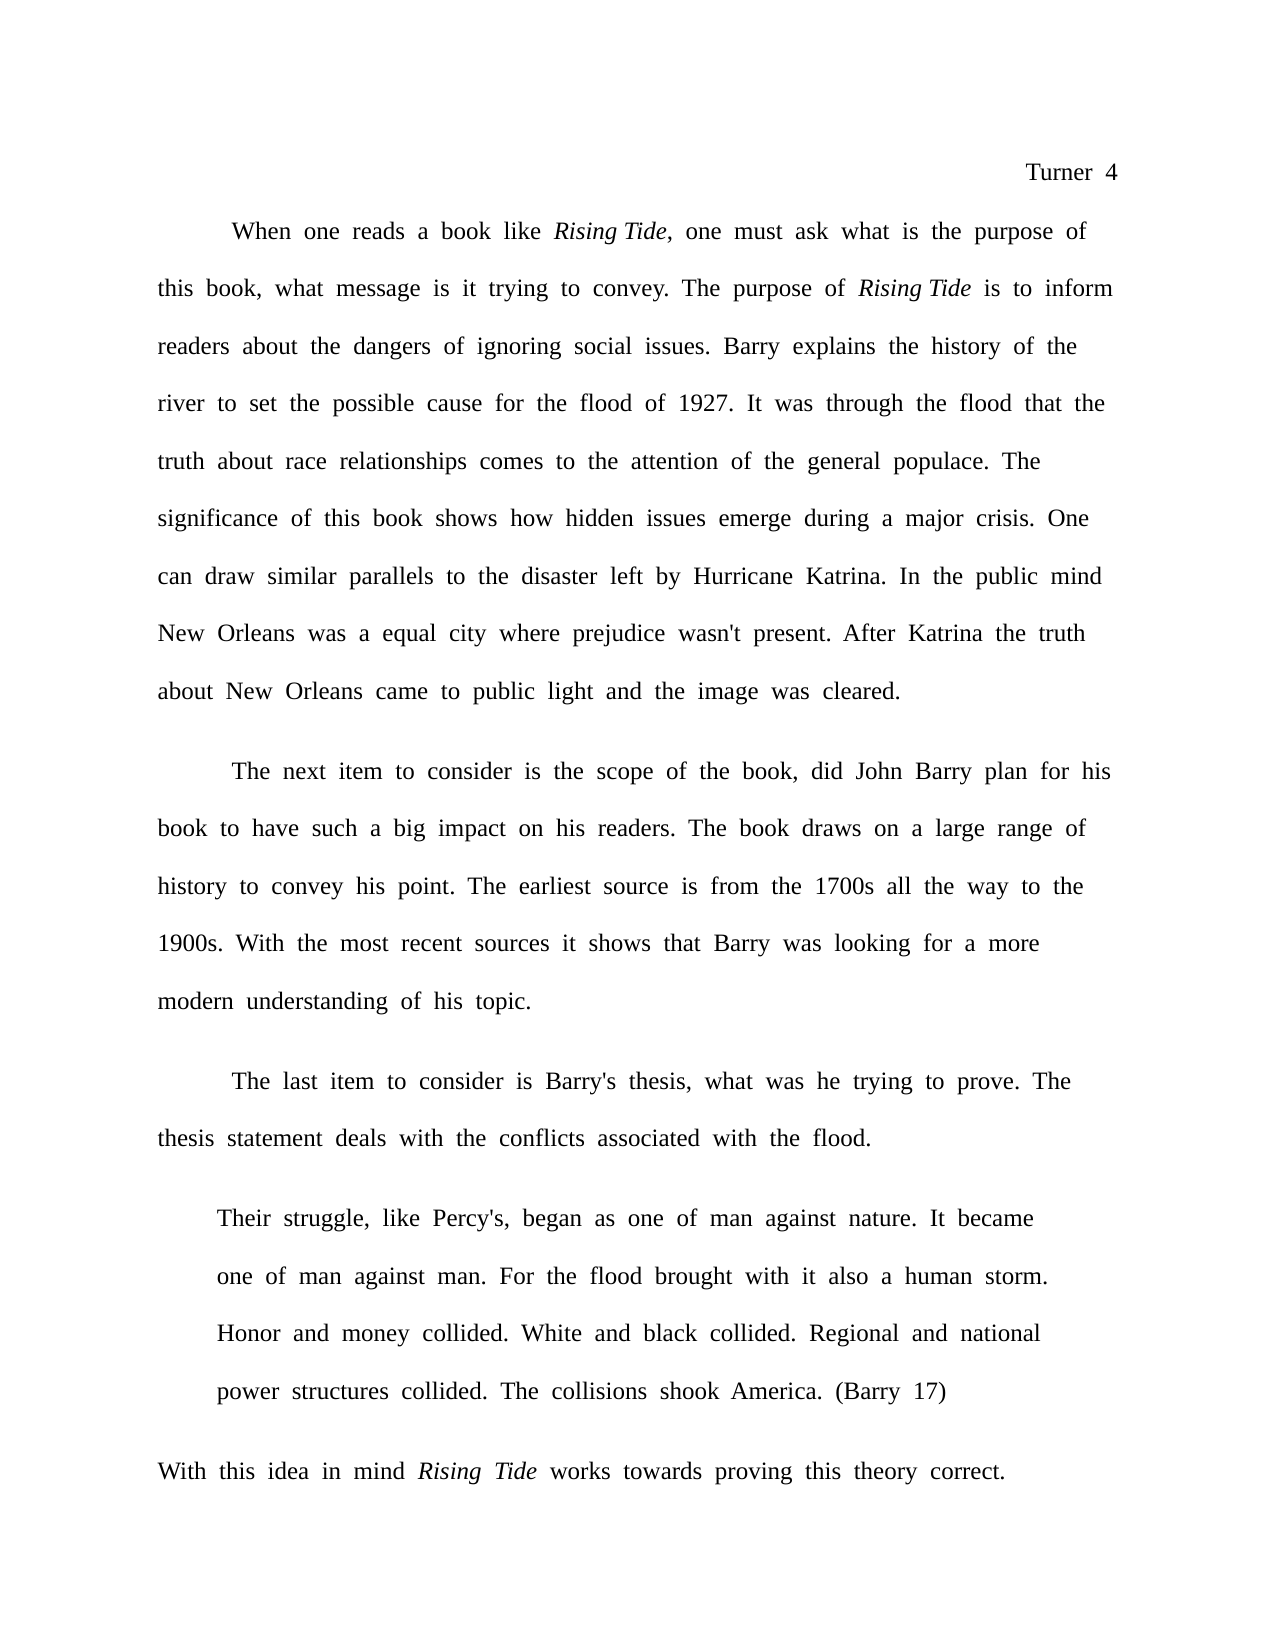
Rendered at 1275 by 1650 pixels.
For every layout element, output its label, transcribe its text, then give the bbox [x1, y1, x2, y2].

text With this idea in mind Rising Tide works towards proving this theory correct. [157, 1456, 1117, 1484]
text Their struggle, like Percy's, began as one of man against nature. It became one of man against man. For the flood brought with it also a human storm. Honor and money collided. White and black collided. Regional and national power structures collided. The collisions shook America. (Barry 17) [217, 1203, 1058, 1404]
text The next item to consider is the scope of the book, did John Barry plan for his book to have such a big impact on his readers. The book draws on a large range of history to convey his point. The earliest source is from the 1700s all the way to the 1900s. With the most recent sources it shows that Barry was looking for a more modern understanding of his topic. [157, 756, 1117, 1014]
text The last item to consider is Barry's thesis, what was he trying to prove. The thesis statement deals with the conflicts associated with the flood. [157, 1066, 1117, 1152]
text When one reads a book like Rising Tide, one must ask what is the purpose of this book, what message is it trying to convey. The purpose of Rising Tide is to inform readers about the dangers of ignoring social issues. Barry explains the history of the river to set the possible cause for the flood of 1927. It was through the flood that the truth about race relationships comes to the attention of the general populace. The significance of this book shows how hidden issues emerge during a major crisis. One can draw similar parallels to the disaster left by Hurricane Katrina. In the public mind New Orleans was a equal city where prejudice wasn't present. After Katrina the truth about New Orleans came to public light and the image was cleared. [157, 216, 1117, 704]
